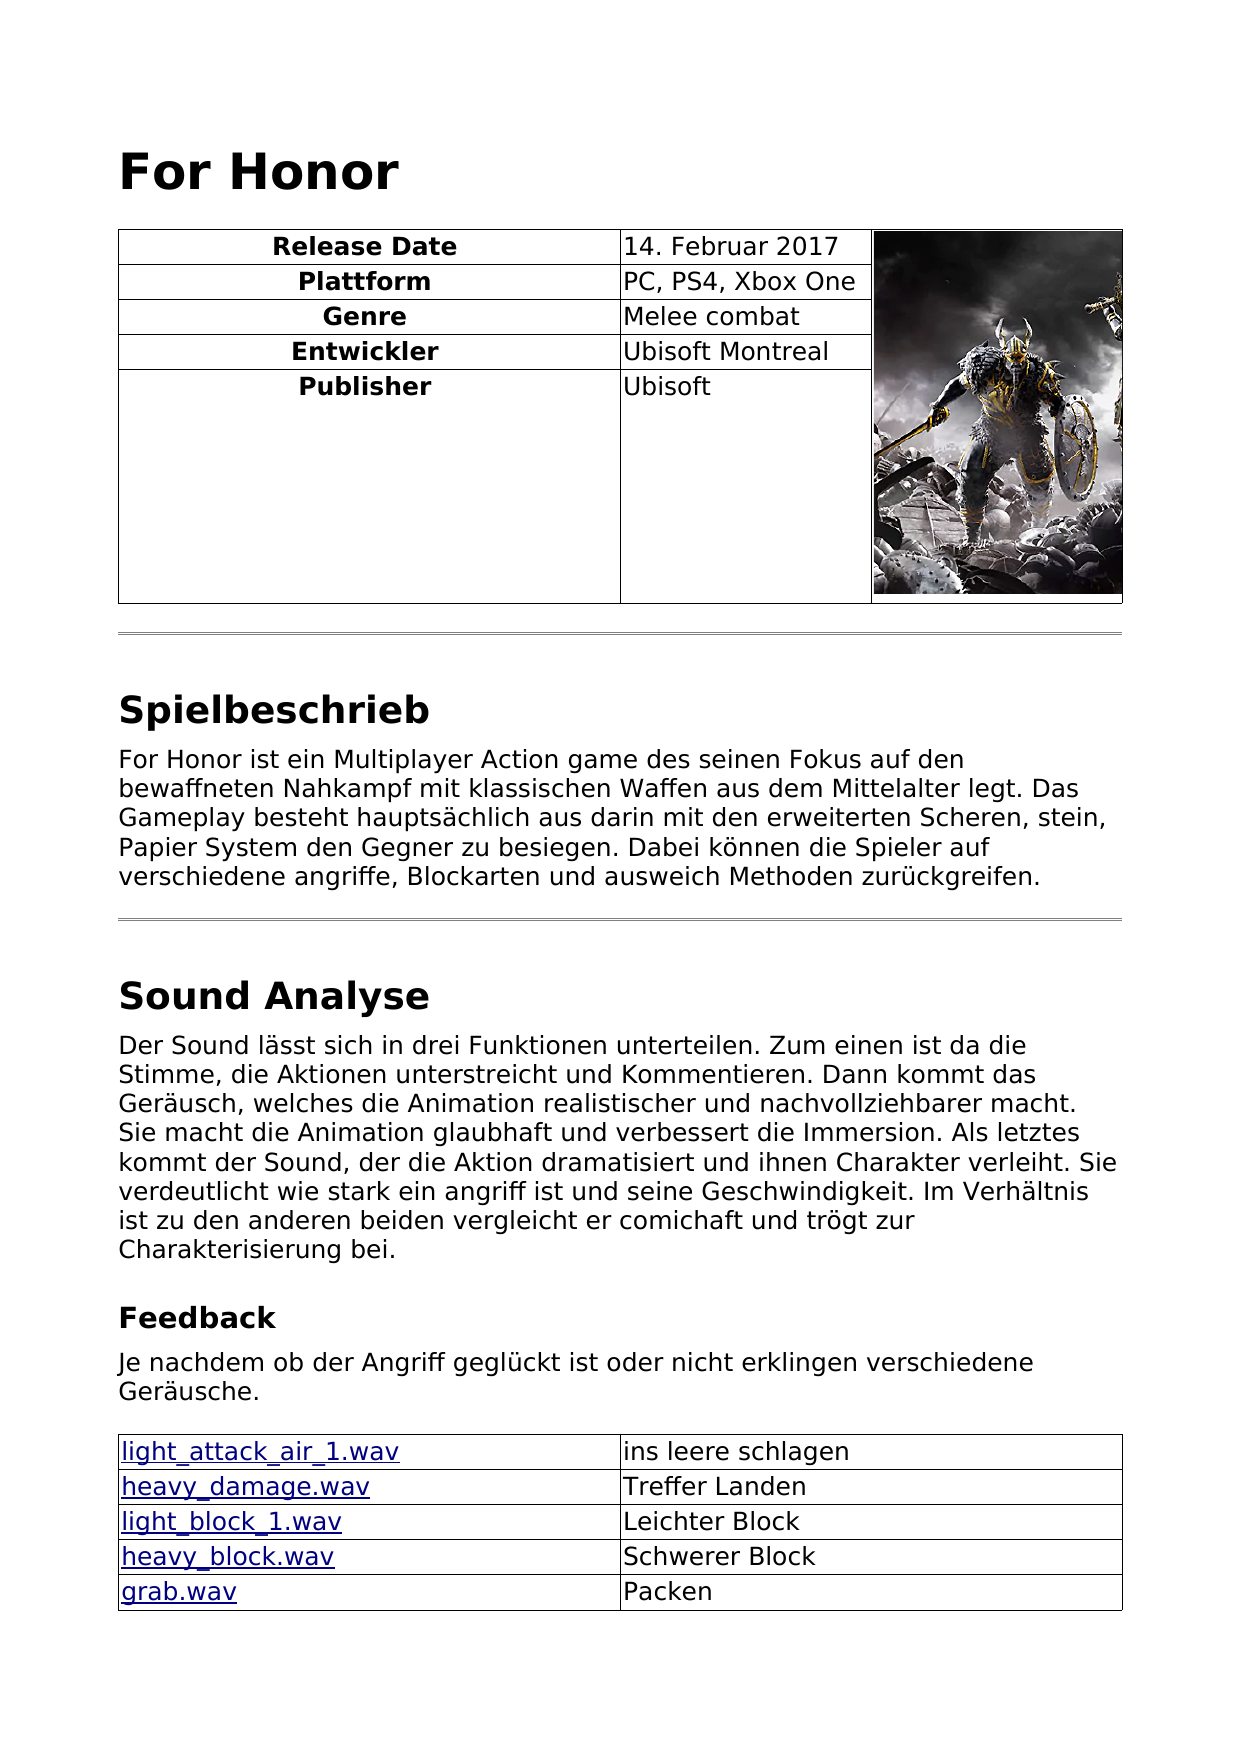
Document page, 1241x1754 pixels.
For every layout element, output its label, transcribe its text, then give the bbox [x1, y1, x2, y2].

table_cell grab.wav [119, 1575, 620, 1609]
picture [873, 231, 1123, 594]
table_header light_attack_air_1.wav [119, 1435, 620, 1469]
table_header Release Date [119, 230, 620, 264]
table_cell PC, PS4, Xbox One [621, 265, 871, 299]
table_cell Entwickler [119, 335, 620, 369]
text Der Sound lässt sich in drei Funktionen unterteilen. Zum einen ist da die Stimme, die Aktionen unterstreicht und Kommentieren. Dann kommt das Geräusch, welches die Animation realistischer und nachvollziehbarer macht. Sie macht die Animation glaubhaft und verbessert die Immersion. Als letztes kommt der Sound, der die Aktion dramatisiert und ihnen Charakter verleiht. Sie verdeutlicht wie stark ein angriff ist und seine Geschwindigkeit. Im Verhältnis ist zu den anderen beiden vergleicht er comichaft und trögt zur Charakterisierung bei. [118, 1031, 1122, 1264]
table_header ins leere schlagen [621, 1435, 1122, 1469]
table_header [872, 230, 1122, 603]
table_cell Packen [621, 1575, 1122, 1609]
table_cell light_block_1.wav [119, 1505, 620, 1539]
table_cell Leichter Block [621, 1505, 1122, 1539]
table_cell Ubisoft [621, 370, 871, 603]
subtitle Sound Analyse [118, 975, 1122, 1018]
subtitle Spielbeschrieb [118, 689, 1122, 733]
table_cell heavy_damage.wav [119, 1470, 620, 1504]
subtitle Feedback [118, 1302, 1122, 1336]
subtitle For Honor [118, 143, 1122, 201]
table_cell Publisher [119, 370, 620, 603]
table_cell Schwerer Block [621, 1540, 1122, 1574]
table_header 14. Februar 2017 [621, 230, 871, 264]
text For Honor ist ein Multiplayer Action game des seinen Fokus auf den bewaffneten Nahkampf mit klassischen Waffen aus dem Mittelalter legt. Das Gameplay besteht hauptsächlich aus darin mit den erweiterten Scheren, stein, Papier System den Gegner zu besiegen. Dabei können die Spieler auf verschiedene angriffe, Blockarten und ausweich Methoden zurückgreifen. [118, 745, 1122, 891]
table_cell Ubisoft Montreal [621, 335, 871, 369]
text Je nachdem ob der Angriff geglückt ist oder nicht erklingen verschiedene Geräusche. [118, 1348, 1122, 1407]
table_cell Melee combat [621, 300, 871, 334]
table_cell heavy_block.wav [119, 1540, 620, 1574]
table_cell Treffer Landen [621, 1470, 1122, 1504]
table_cell Genre [119, 300, 620, 334]
table_cell Plattform [119, 265, 620, 299]
